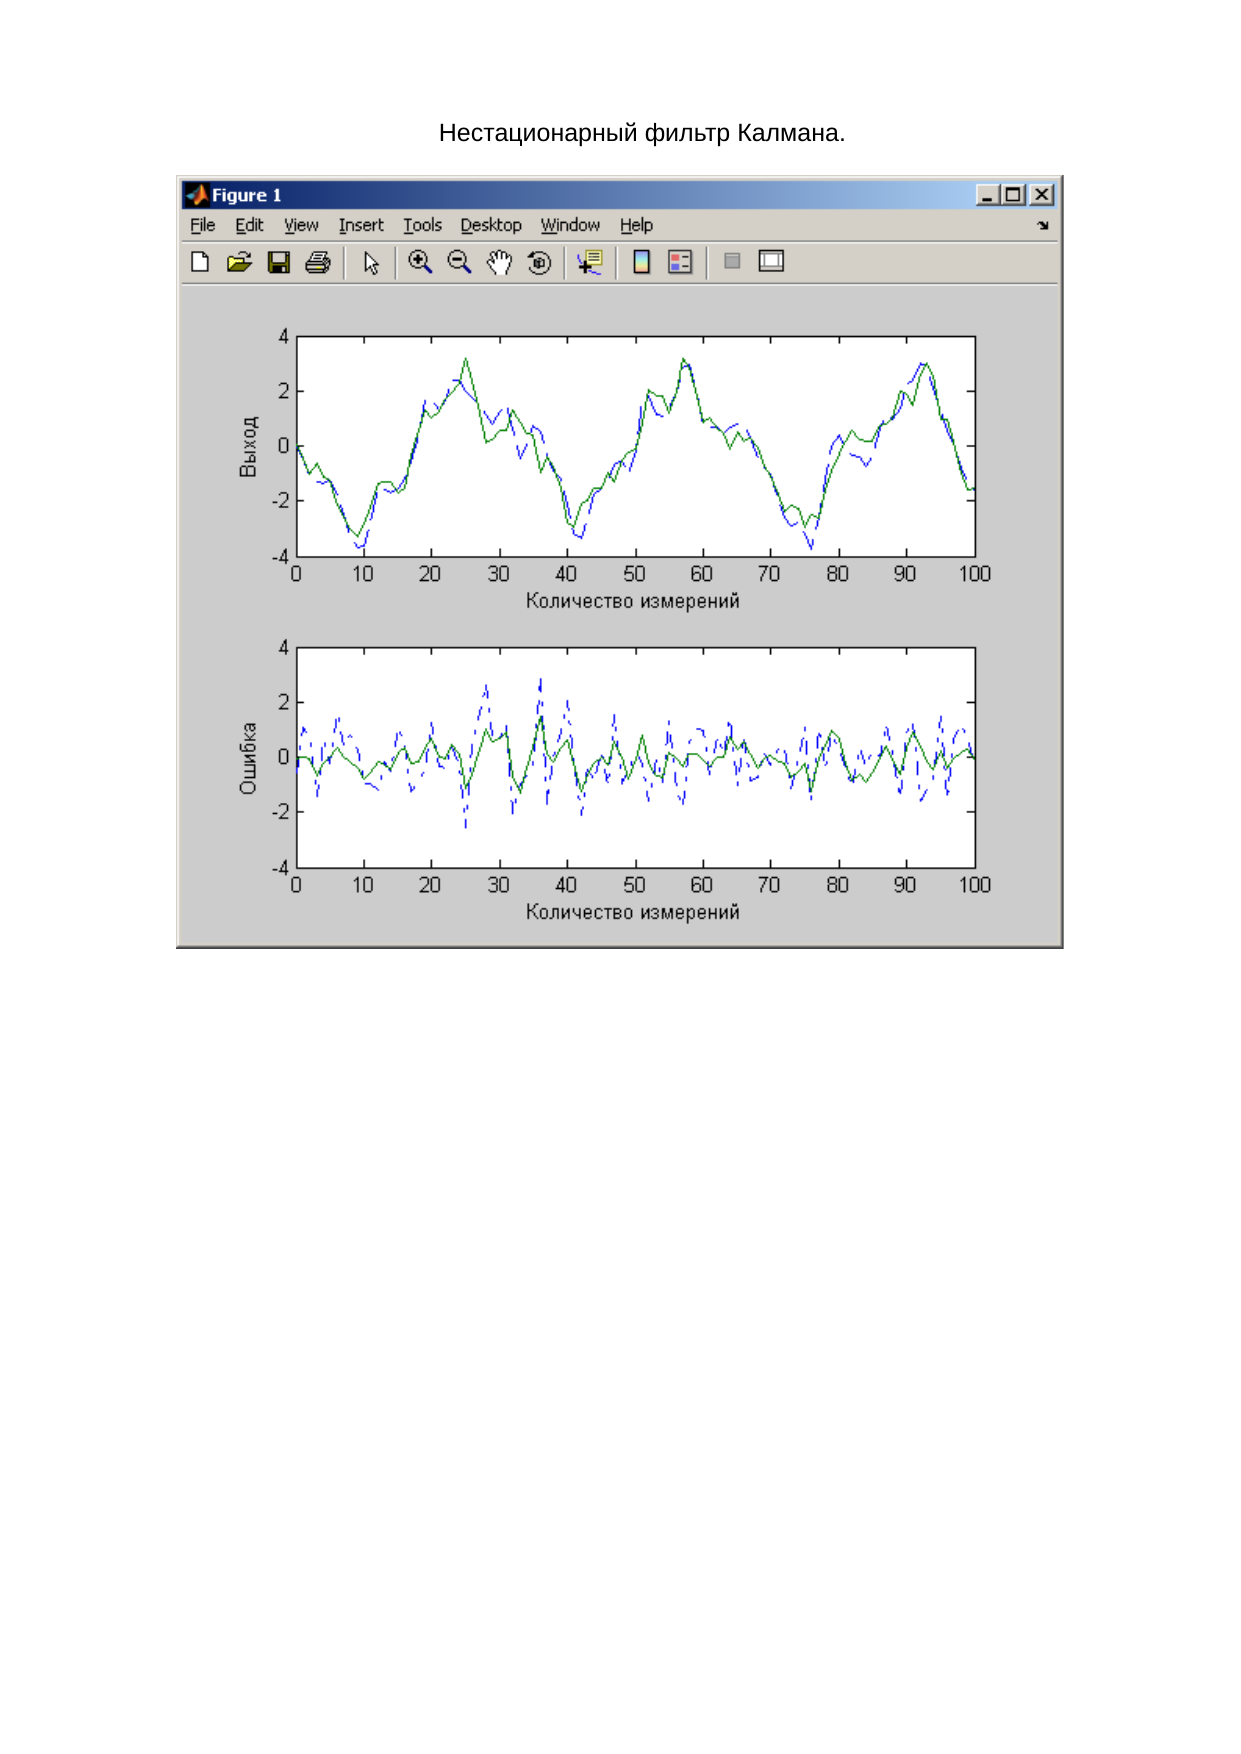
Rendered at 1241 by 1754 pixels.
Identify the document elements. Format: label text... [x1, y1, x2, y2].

text Нестационарный фильтр Калмана. [118, 118, 1122, 147]
picture [176, 175, 1064, 949]
